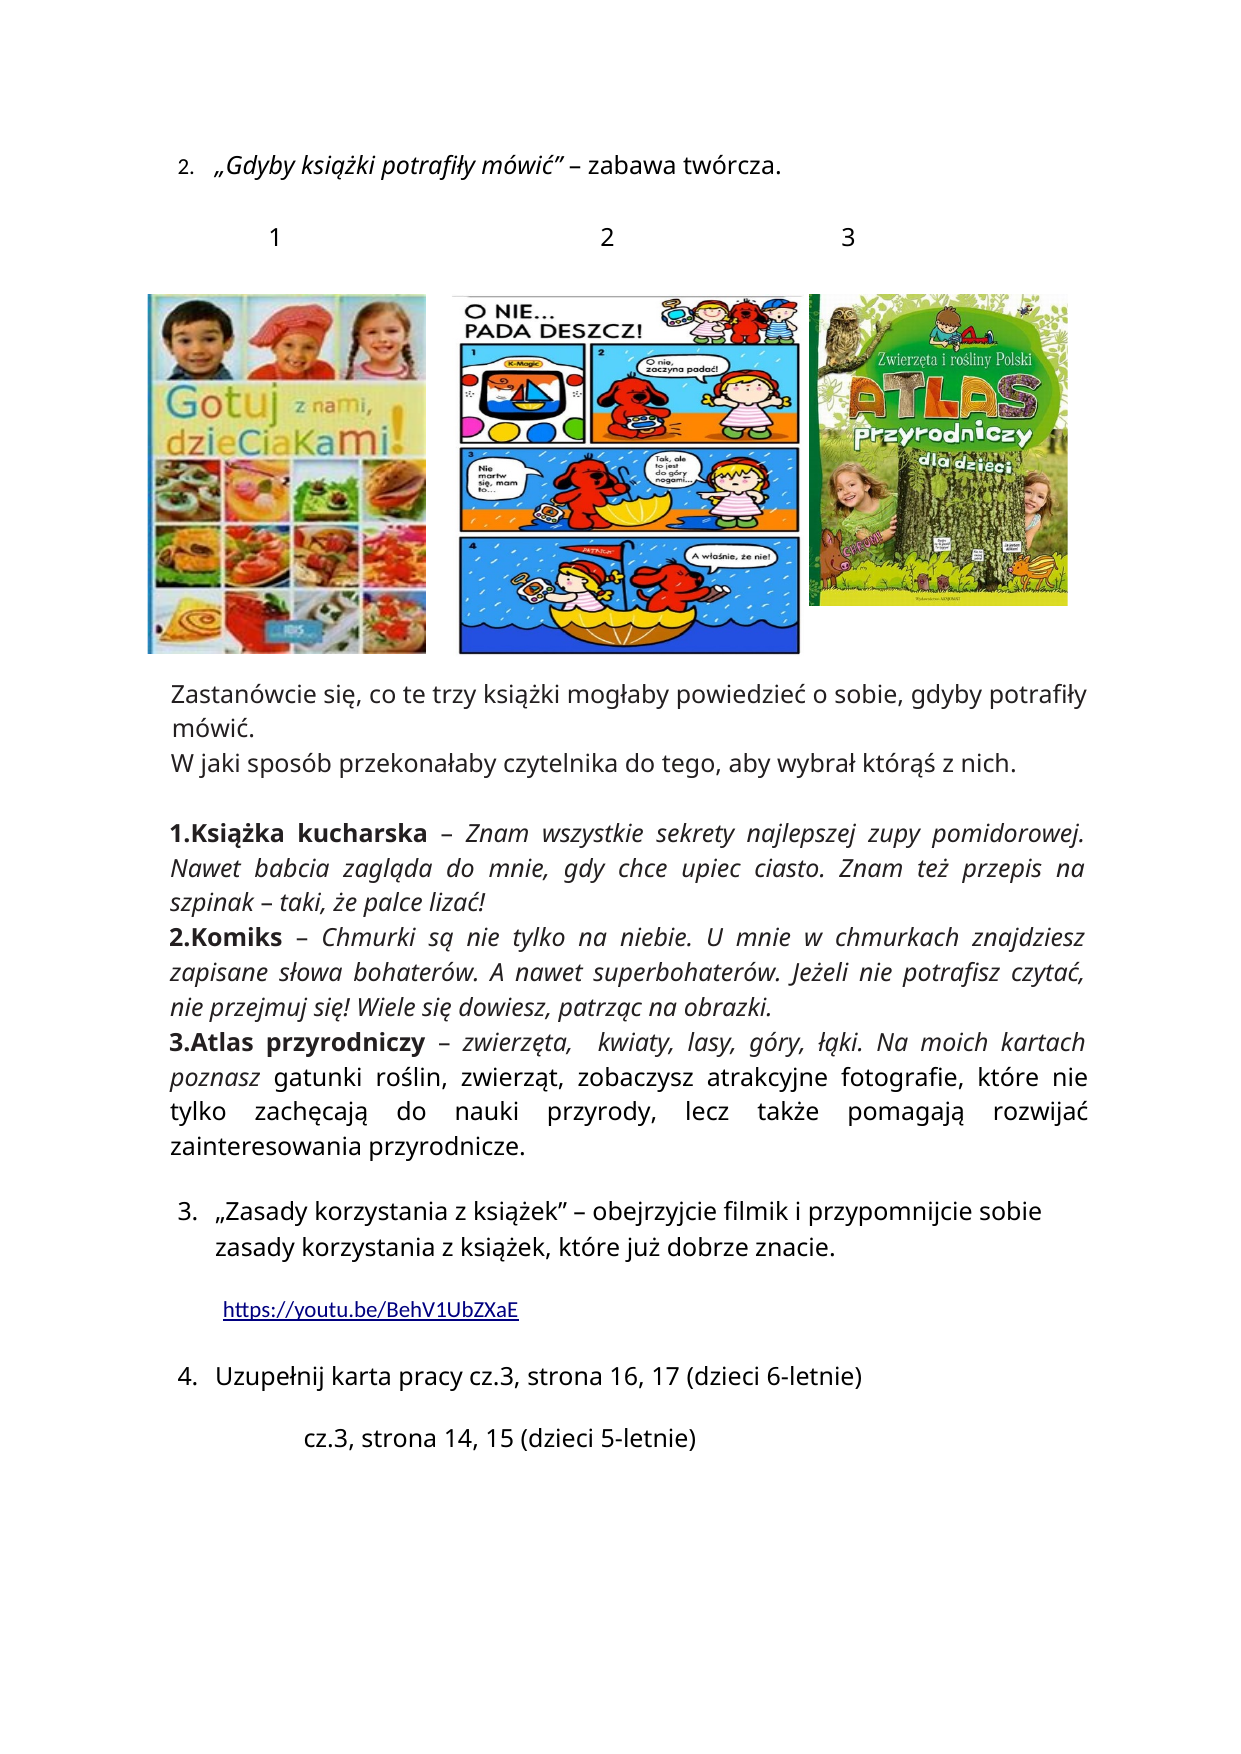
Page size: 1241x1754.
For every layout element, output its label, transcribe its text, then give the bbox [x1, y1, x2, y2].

text Zastanówcie się, co te trzy książki mogłaby powiedzieć o sobie, gdyby potrafiły mówić. [171, 676, 1088, 745]
list „Gdyby książki potrafiły mówić” – zabawa twórcza. [177, 148, 1093, 182]
list Uzupełnij karta pracy cz.3, strona 16, 17 (dzieci 6-letnie) [177, 1355, 1093, 1392]
text 3.Atlas przyrodniczy – zwierzęta, kwiaty, lasy, góry, łąki. Na moich kartach poznasz gatunki roślin, zwierząt, zobaczysz atrakcyjne fotografie, które nie tylko zachęcają do nauki przyrody, lecz także pomagają rozwijać zainteresowania przyrodnicze. [169, 1025, 1089, 1163]
text W jaki sposób przekonałaby czytelnika do tego, aby wybrał którąś z nich. [171, 746, 1088, 780]
list „Zasady korzystania z książek” – obejrzyjcie filmik i przypomnijcie sobie zasady korzystania z książek, które już dobrze znacie. [177, 1194, 1093, 1264]
list https://youtu.be/BehV1UbZXaE [223, 1295, 1093, 1323]
text cz.3, strona 14, 15 (dzieci 5-letnie) [148, 1417, 1093, 1455]
list 1 2 3 [223, 220, 1093, 254]
text 1.Książka kucharska – Znam wszystkie sekrety najlepszej zupy pomidorowej. Nawet babcia zagląda do mnie, gdy chce upiec ciasto. Znam też przepis na szpinak – taki, że palce lizać! [169, 816, 1089, 919]
text 2.Komiks – Chmurki są nie tylko na niebie. U mnie w chmurkach znajdziesz zapisane słowa bohaterów. A nawet superbohaterów. Jeżeli nie potrafisz czytać, nie przejmuj się! Wiele się dowiesz, patrząc na obrazki. [169, 920, 1089, 1023]
